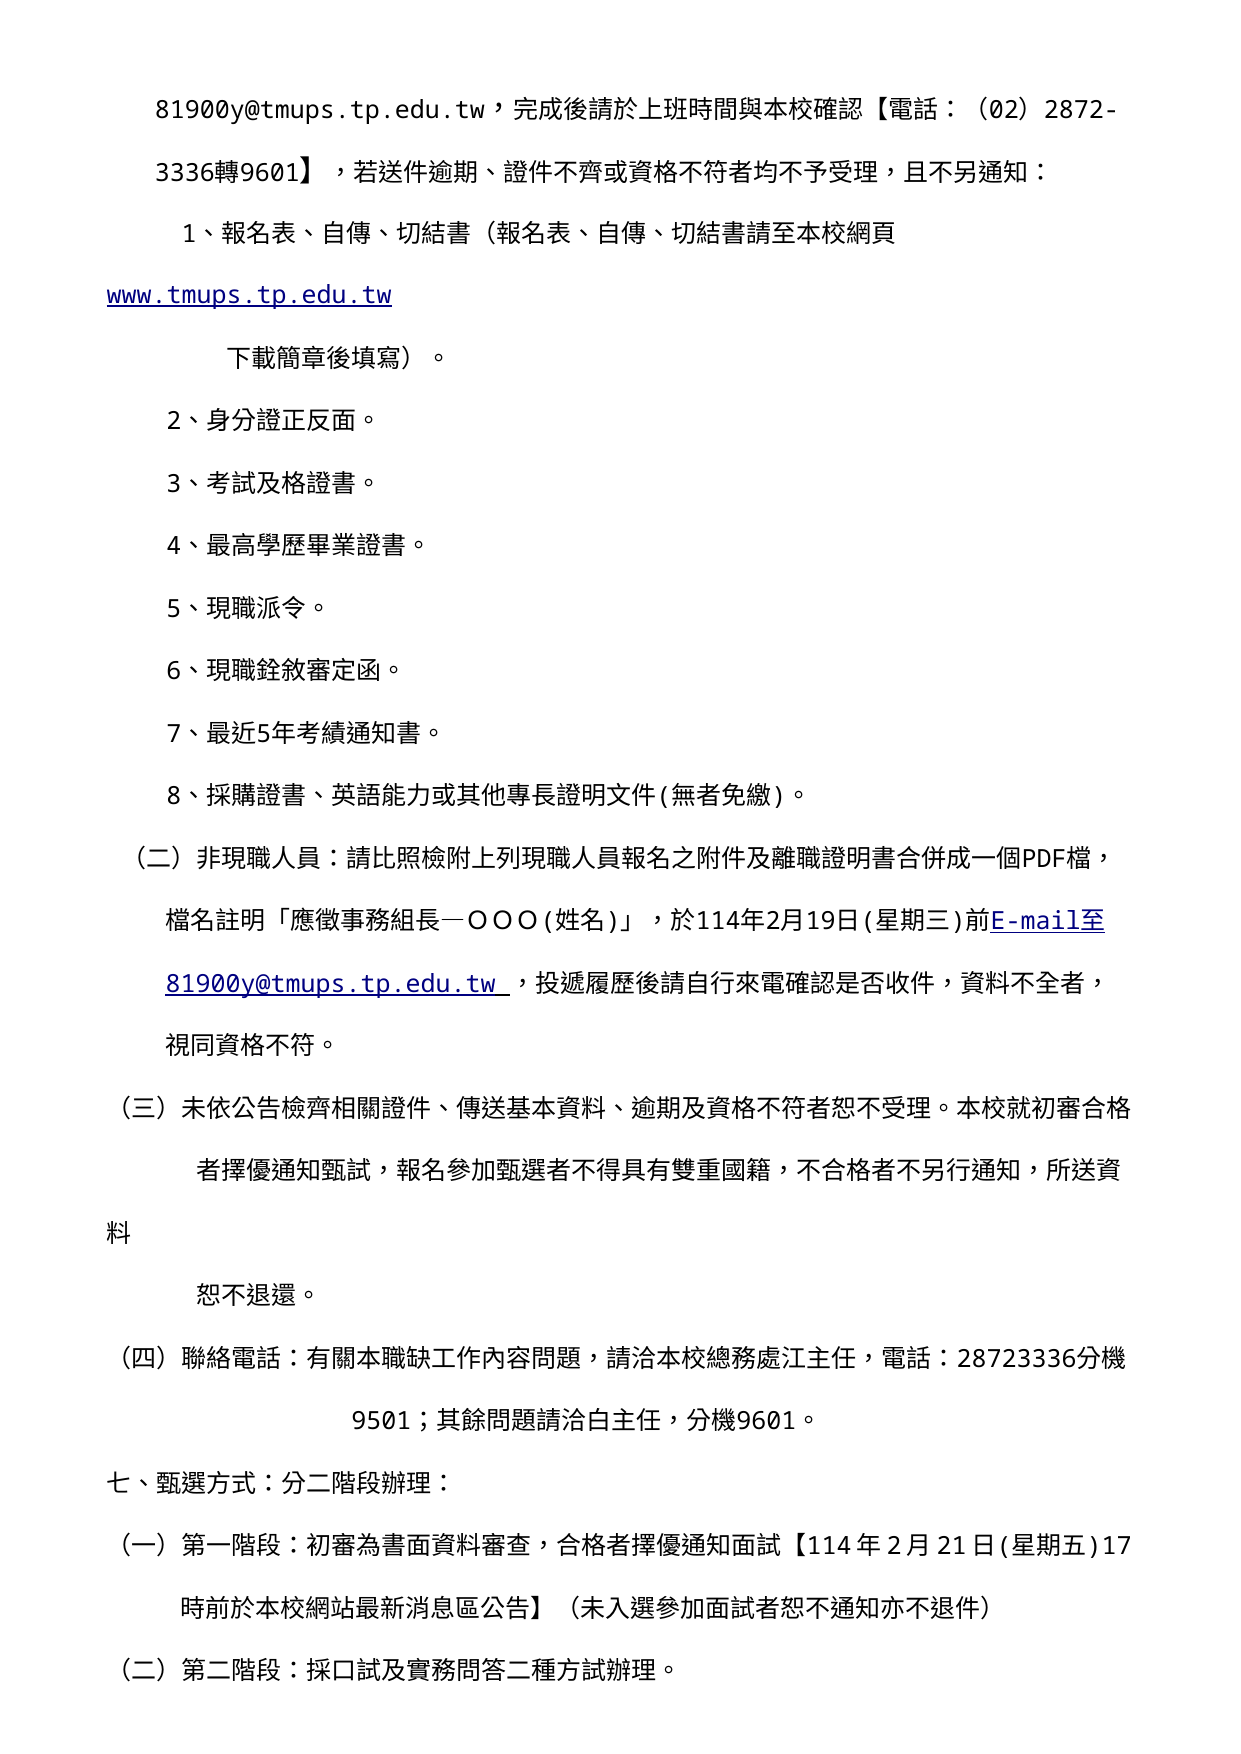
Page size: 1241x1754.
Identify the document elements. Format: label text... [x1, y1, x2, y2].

text 5、現職派令。 [166, 564, 1134, 627]
text 9501；其餘問題請洽白主任，分機9601。 [141, 1377, 1134, 1439]
text 者擇優通知甄試，報名參加甄選者不得具有雙重國籍，不合格者不另行通知，所送資料 [106, 1127, 1134, 1252]
text （二）非現職人員：請比照檢附上列現職人員報名之附件及離職證明書合併成一個PDF檔，檔名註明「應徵事務組長—ＯＯＯ(姓名)」，於114年2月19日(星期三)前E-mail至81900y@tmups.tp.edu.tw ，投遞履歷後請自行來電確認是否收件，資料不全者，視同資格不符。 [121, 814, 1134, 1064]
text 8、採購證書、英語能力或其他專長證明文件(無者免繳)。 [166, 752, 1134, 814]
text （四）聯絡電話：有關本職缺工作內容問題，請洽本校總務處江主任，電話：28723336分機 [106, 1314, 1134, 1377]
text 七、甄選方式：分二階段辦理： [106, 1439, 1134, 1502]
text 6、現職銓敘審定函。 [166, 627, 1134, 689]
text 3、考試及格證書。 [166, 439, 1134, 502]
text （一）第一階段：初審為書面資料審查，合格者擇優通知面試【114年2月21日(星期五)17時前於本校網站最新消息區公告】（未入選參加面試者恕不通知亦不退件） [106, 1502, 1134, 1627]
text （二）第二階段：採口試及實務問答二種方試辦理。 [106, 1627, 1134, 1689]
text 4、最高學歷畢業證書。 [166, 502, 1134, 564]
text 7、最近5年考績通知書。 [166, 689, 1134, 752]
text 81900y@tmups.tp.edu.tw，完成後請於上班時間與本校確認【電話：（02）2872-3336轉9601】，若送件逾期、證件不齊或資格不符者均不予受理，且不另通知： [108, 64, 1134, 189]
text 2、身分證正反面。 [166, 377, 1134, 439]
text （三）未依公告檢齊相關證件、傳送基本資料、逾期及資格不符者恕不受理。本校就初審合格 [106, 1064, 1134, 1127]
text 恕不退還。 [106, 1252, 1134, 1314]
text 下載簡章後填寫）。 [106, 314, 1134, 377]
text 1、報名表、自傳、切結書（報名表、自傳、切結書請至本校網頁www.tmups.tp.edu.tw [106, 189, 1134, 314]
